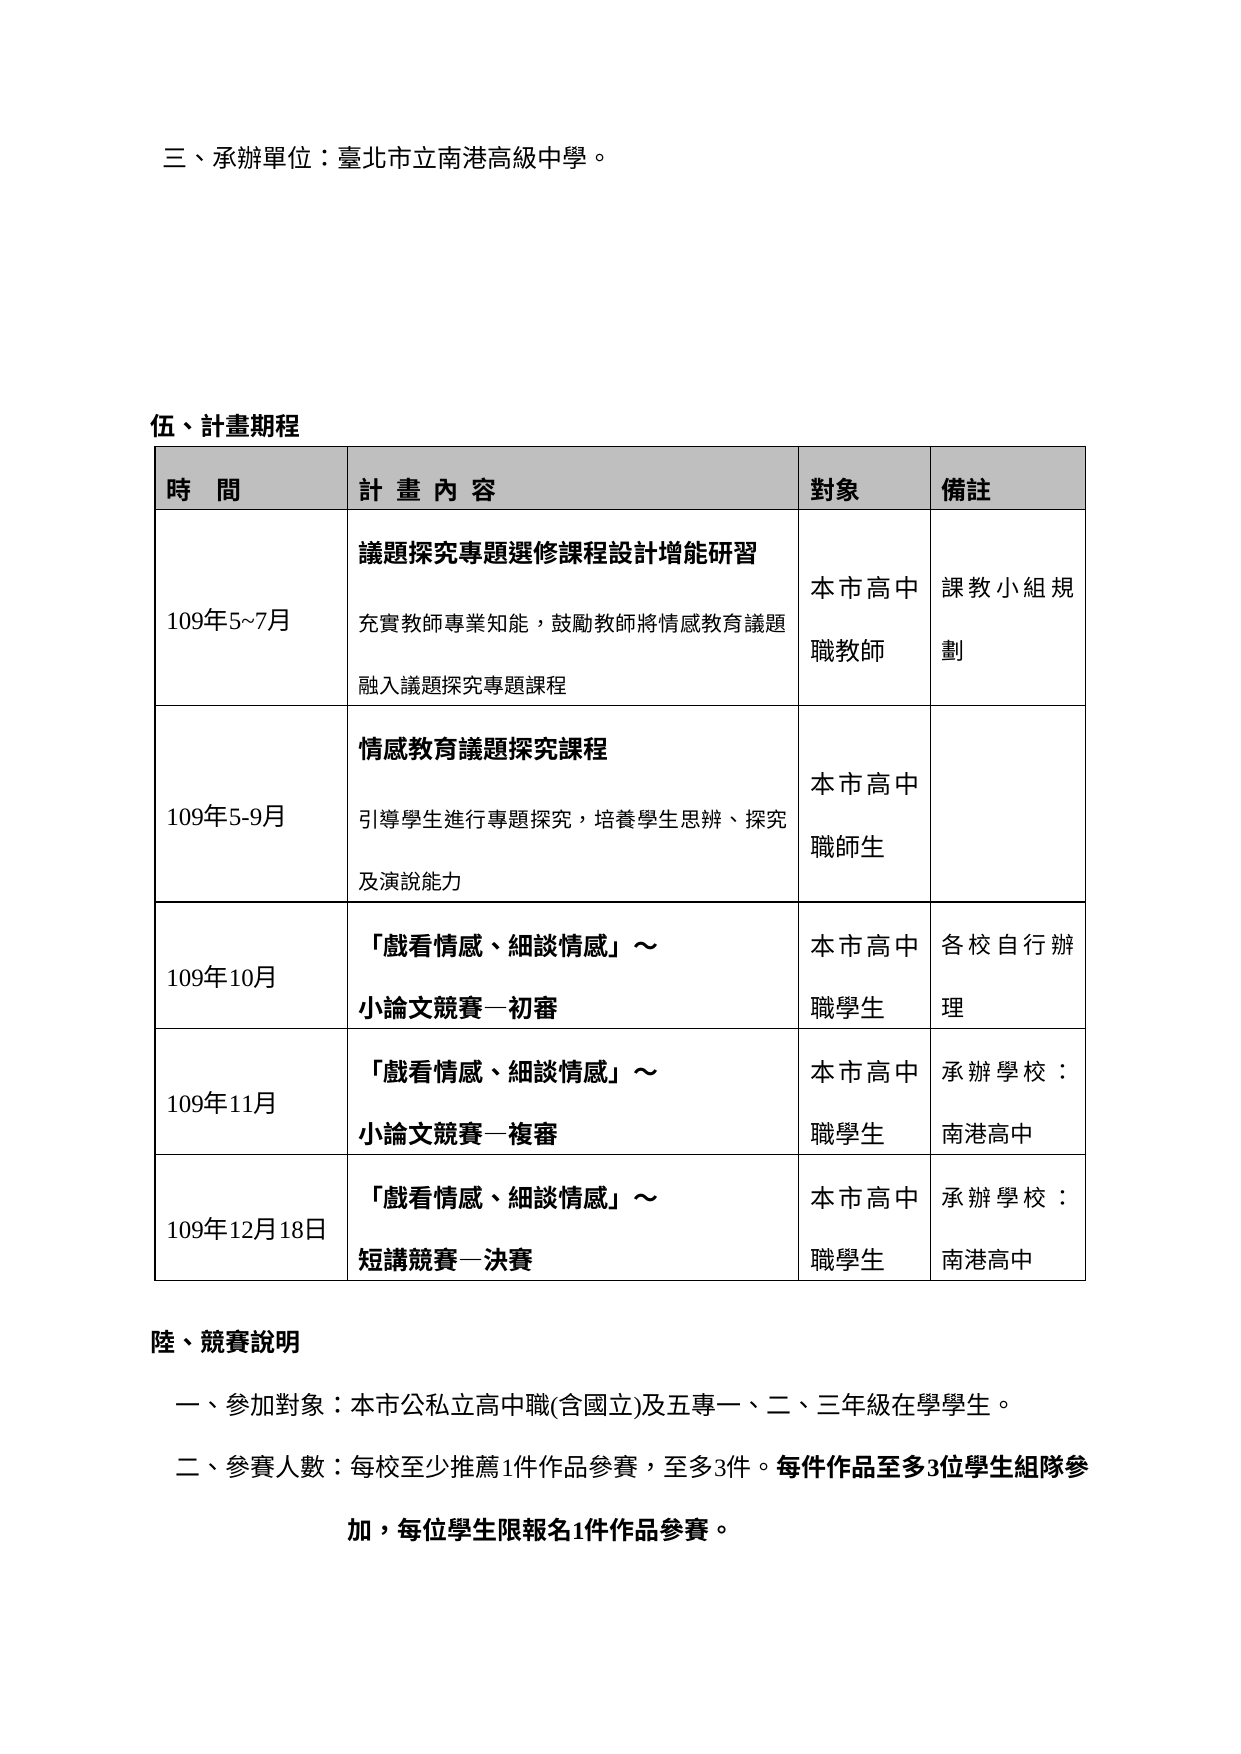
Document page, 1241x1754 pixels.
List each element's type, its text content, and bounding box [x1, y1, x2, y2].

table_cell 109年11月 [156, 1029, 347, 1153]
table_cell [931, 706, 1085, 901]
text 伍、計畫期程 [150, 383, 1090, 446]
table_cell 承辦學校：南港高中 [931, 1155, 1085, 1279]
table_cell 本市高中職師生 [799, 706, 930, 901]
table_cell 本市高中職學生 [799, 1155, 930, 1279]
table_cell 本市高中職學生 [799, 1029, 930, 1153]
table_header 時 間 [156, 447, 347, 509]
text 二、參賽人數：每校至少推薦1件作品參賽，至多3件。每件作品至多3位學生組隊參加，每位學生限報名1件作品參賽。 [175, 1424, 1090, 1549]
table_cell 課教小組規劃 [931, 510, 1085, 705]
table_cell 109年10月 [156, 903, 347, 1027]
table_cell 情感教育議題探究課程 引導學生進行專題探究，培養學生思辨、探究及演說能力 [348, 706, 798, 901]
table_cell 本市高中職學生 [799, 903, 930, 1027]
table_cell 議題探究專題選修課程設計增能研習 充實教師專業知能，鼓勵教師將情感教育議題融入議題探究專題課程 [348, 510, 798, 705]
table_cell 109年12月18日 [156, 1155, 347, 1279]
table_cell 109年5-9月 [156, 706, 347, 901]
table_cell 本市高中職教師 [799, 510, 930, 705]
table_cell 109年5~7月 [156, 510, 347, 705]
table_header 對象 [799, 447, 930, 509]
table_cell 「戲看情感、細談情感」～ 小論文競賽—複審 [348, 1029, 798, 1153]
table_cell 「戲看情感、細談情感」～ 小論文競賽—初審 [348, 903, 798, 1027]
text 一、參加對象：本市公私立高中職(含國立)及五專一、二、三年級在學學生。 [175, 1362, 1090, 1424]
table_cell 各校自行辦理 [931, 903, 1085, 1027]
table_cell 「戲看情感、細談情感」～ 短講競賽—決賽 [348, 1155, 798, 1279]
text 陸、競賽說明 [150, 1299, 1090, 1362]
table_header 備註 [931, 447, 1085, 509]
text 三、承辦單位：臺北市立南港高級中學。 [150, 127, 1090, 177]
table_cell 承辦學校：南港高中 [931, 1029, 1085, 1153]
table_header 計 畫 內 容 [348, 447, 798, 509]
